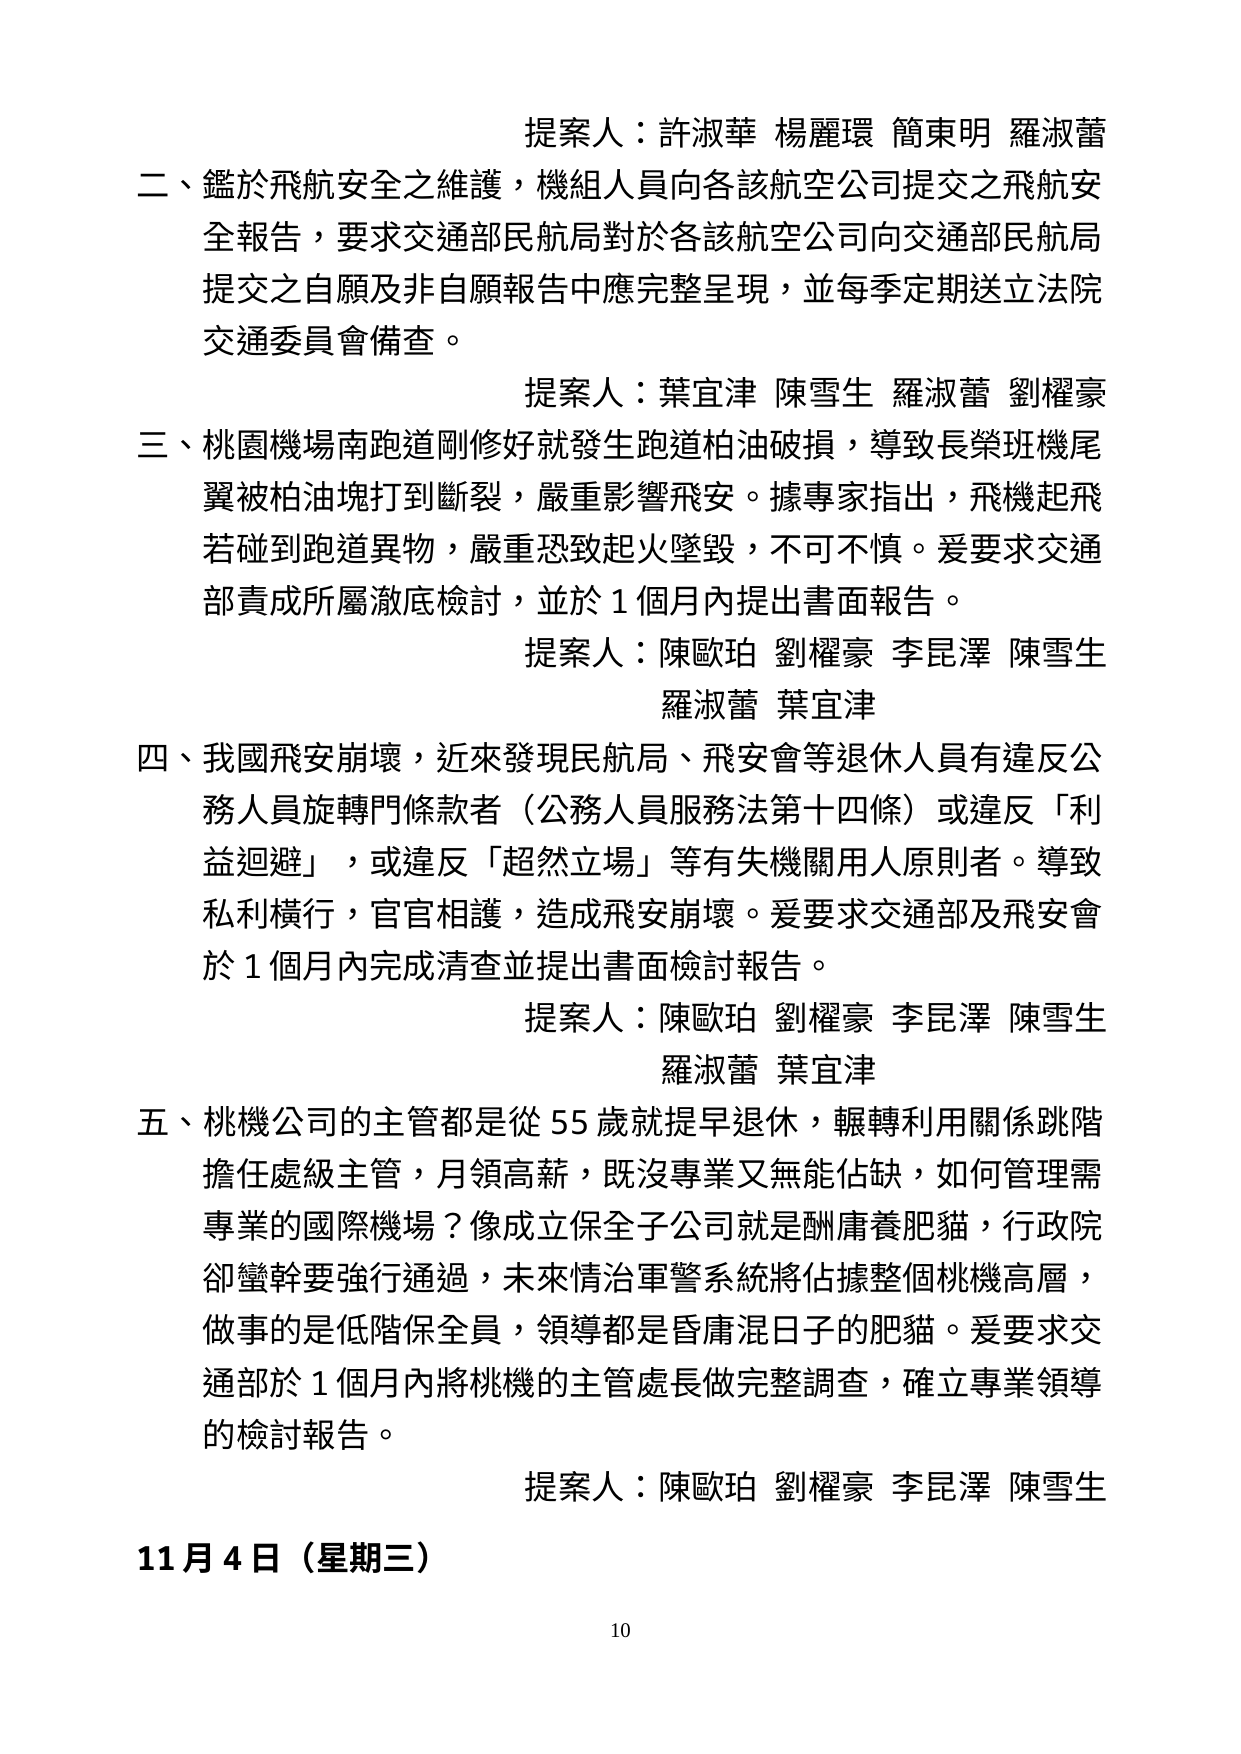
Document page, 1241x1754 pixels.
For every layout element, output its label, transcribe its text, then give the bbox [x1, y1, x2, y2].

text 提案人：陳歐珀 劉櫂豪 李昆澤 陳雪生羅淑蕾 葉宜津 [524, 989, 1119, 1093]
text 五、桃機公司的主管都是從55歲就提早退休，輾轉利用關係跳階擔任處級主管，月領高薪，既沒專業又無能佔缺，如何管理需專業的國際機場？像成立保全子公司就是酬庸養肥貓，行政院卻蠻幹要強行通過，未來情治軍警系統將佔據整個桃機高層，做事的是低階保全員，領導都是昏庸混日子的肥貓。爰要求交通部於1個月內將桃機的主管處長做完整調查，確立專業領導的檢討報告。 [136, 1093, 1104, 1457]
text 四、我國飛安崩壞，近來發現民航局、飛安會等退休人員有違反公務人員旋轉門條款者（公務人員服務法第十四條）或違反「利益迴避」，或違反「超然立場」等有失機關用人原則者。導致私利橫行，官官相護，造成飛安崩壞。爰要求交通部及飛安會於1個月內完成清查並提出書面檢討報告。 [136, 728, 1104, 989]
text 提案人：陳歐珀 劉櫂豪 李昆澤 陳雪生 [524, 1457, 1119, 1509]
text 三、桃園機場南跑道剛修好就發生跑道柏油破損，導致長榮班機尾翼被柏油塊打到斷裂，嚴重影響飛安。據專家指出，飛機起飛若碰到跑道異物，嚴重恐致起火墜毀，不可不慎。爰要求交通部責成所屬澈底檢討，並於1個月內提出書面報告。 [136, 416, 1104, 624]
text 提案人：陳歐珀 劉櫂豪 李昆澤 陳雪生羅淑蕾 葉宜津 [524, 624, 1119, 728]
text 二、鑑於飛航安全之維護，機組人員向各該航空公司提交之飛航安全報告，要求交通部民航局對於各該航空公司向交通部民航局提交之自願及非自願報告中應完整呈現，並每季定期送立法院交通委員會備查。 [136, 155, 1104, 364]
text 11月4日（星期三） [136, 1528, 1104, 1580]
text 提案人：葉宜津 陳雪生 羅淑蕾 劉櫂豪 [524, 364, 1119, 416]
text 提案人：許淑華 楊麗環 簡東明 羅淑蕾 [524, 103, 1119, 155]
